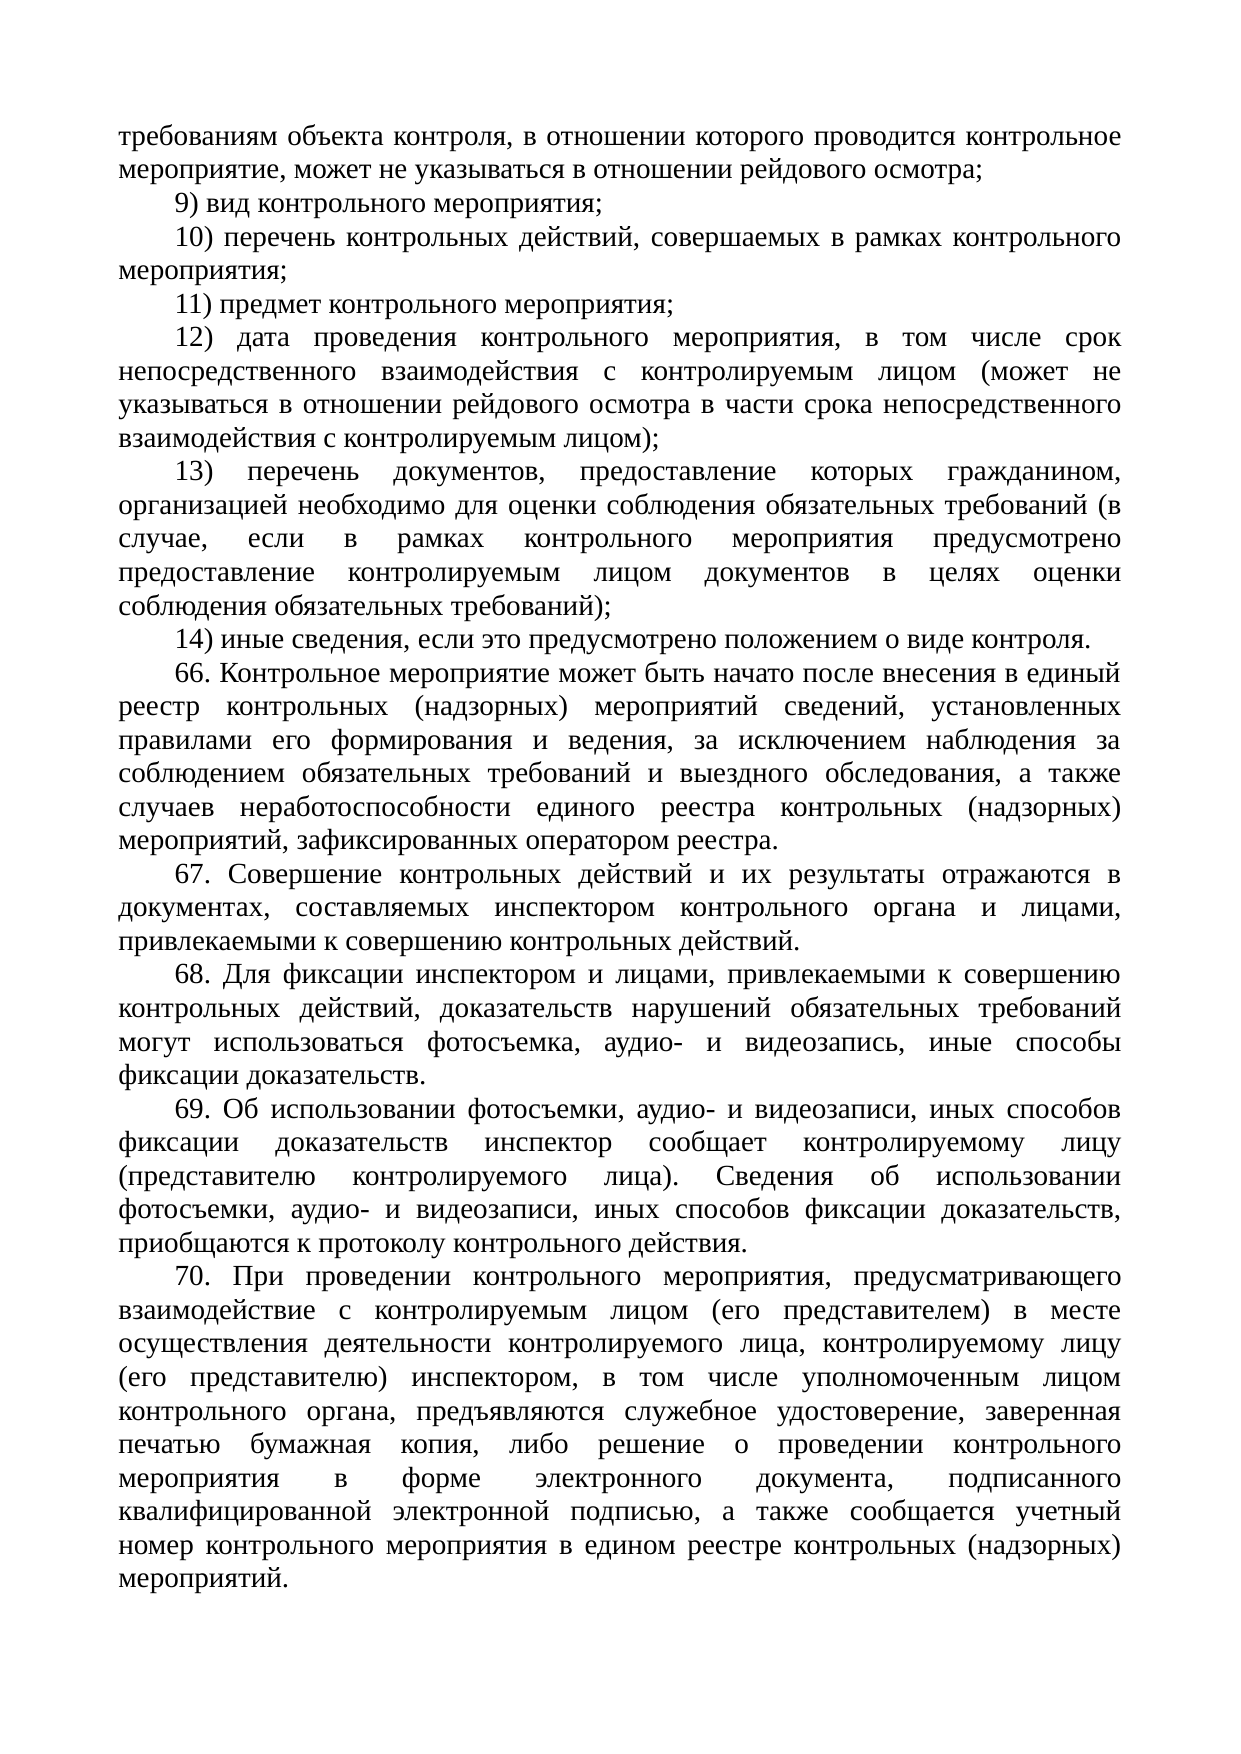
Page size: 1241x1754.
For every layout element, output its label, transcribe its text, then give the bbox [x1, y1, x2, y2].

text 9) вид контрольного мероприятия; [118, 185, 1122, 219]
text 14) иные сведения, если это предусмотрено положением о виде контроля. [118, 621, 1122, 655]
text 10) перечень контрольных действий, совершаемых в рамках контрольного мероприятия; [118, 219, 1122, 286]
text 66. Контрольное мероприятие может быть начато после внесения в единый реестр контрольных (надзорных) мероприятий сведений, установленных правилами его формирования и ведения, за исключением наблюдения за соблюдением обязательных требований и выездного обследования, а также случаев неработоспособности единого реестра контрольных (надзорных) мероприятий, зафиксированных оператором реестра. [118, 655, 1122, 856]
text 11) предмет контрольного мероприятия; [118, 286, 1122, 319]
text 70. При проведении контрольного мероприятия, предусматривающего взаимодействие с контролируемым лицом (его представителем) в месте осуществления деятельности контролируемого лица, контролируемому лицу (его представителю) инспектором, в том числе уполномоченным лицом контрольного органа, предъявляются служебное удостоверение, заверенная печатью бумажная копия, либо решение о проведении контрольного мероприятия в форме электронного документа, подписанного квалифицированной электронной подписью, а также сообщается учетный номер контрольного мероприятия в едином реестре контрольных (надзорных) мероприятий. [118, 1258, 1122, 1594]
text требованиям объекта контроля, в отношении которого проводится контрольное мероприятие, может не указываться в отношении рейдового осмотра; [118, 118, 1122, 185]
text 67. Совершение контрольных действий и их результаты отражаются в документах, составляемых инспектором контрольного органа и лицами, привлекаемыми к совершению контрольных действий. [118, 856, 1122, 957]
text 69. Об использовании фотосъемки, аудио- и видеозаписи, иных способов фиксации доказательств инспектор сообщает контролируемому лицу (представителю контролируемого лица). Сведения об использовании фотосъемки, аудио- и видеозаписи, иных способов фиксации доказательств, приобщаются к протоколу контрольного действия. [118, 1091, 1122, 1258]
text 13) перечень документов, предоставление которых гражданином, организацией необходимо для оценки соблюдения обязательных требований (в случае, если в рамках контрольного мероприятия предусмотрено предоставление контролируемым лицом документов в целях оценки соблюдения обязательных требований); [118, 453, 1122, 621]
text 68. Для фиксации инспектором и лицами, привлекаемыми к совершению контрольных действий, доказательств нарушений обязательных требований могут использоваться фотосъемка, аудио- и видеозапись, иные способы фиксации доказательств. [118, 957, 1122, 1091]
text 12) дата проведения контрольного мероприятия, в том числе срок непосредственного взаимодействия с контролируемым лицом (может не указываться в отношении рейдового осмотра в части срока непосредственного взаимодействия с контролируемым лицом); [118, 319, 1122, 453]
